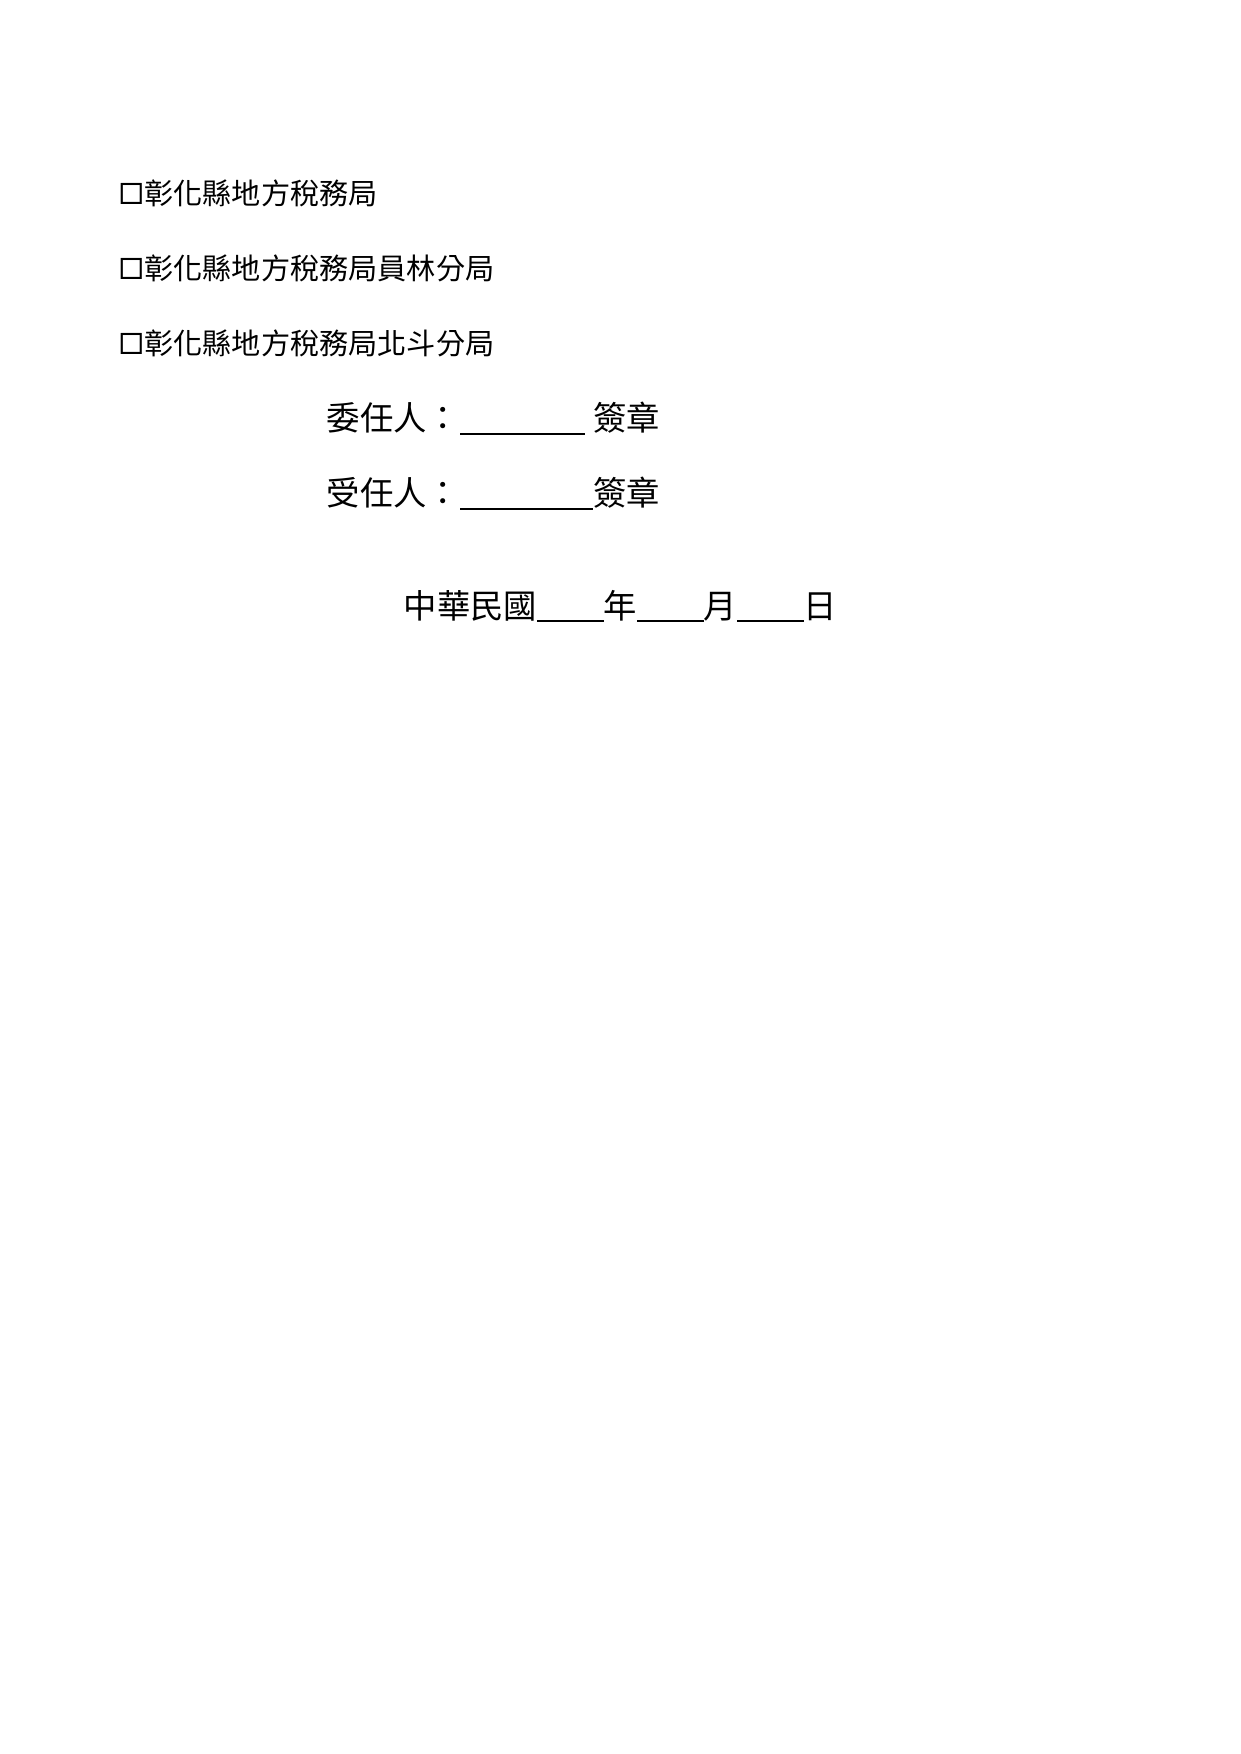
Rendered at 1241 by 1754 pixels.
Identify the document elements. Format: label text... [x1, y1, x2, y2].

text 委任人： 簽章 [118, 379, 1122, 454]
text 彰化縣地方稅務局員林分局 [118, 229, 1122, 304]
text 彰化縣地方稅務局 [118, 154, 1122, 229]
text 受任人： 簽章 [118, 454, 1122, 529]
text 中華民國 年 月 日 [118, 566, 1122, 641]
text 彰化縣地方稅務局北斗分局 [118, 304, 1122, 379]
